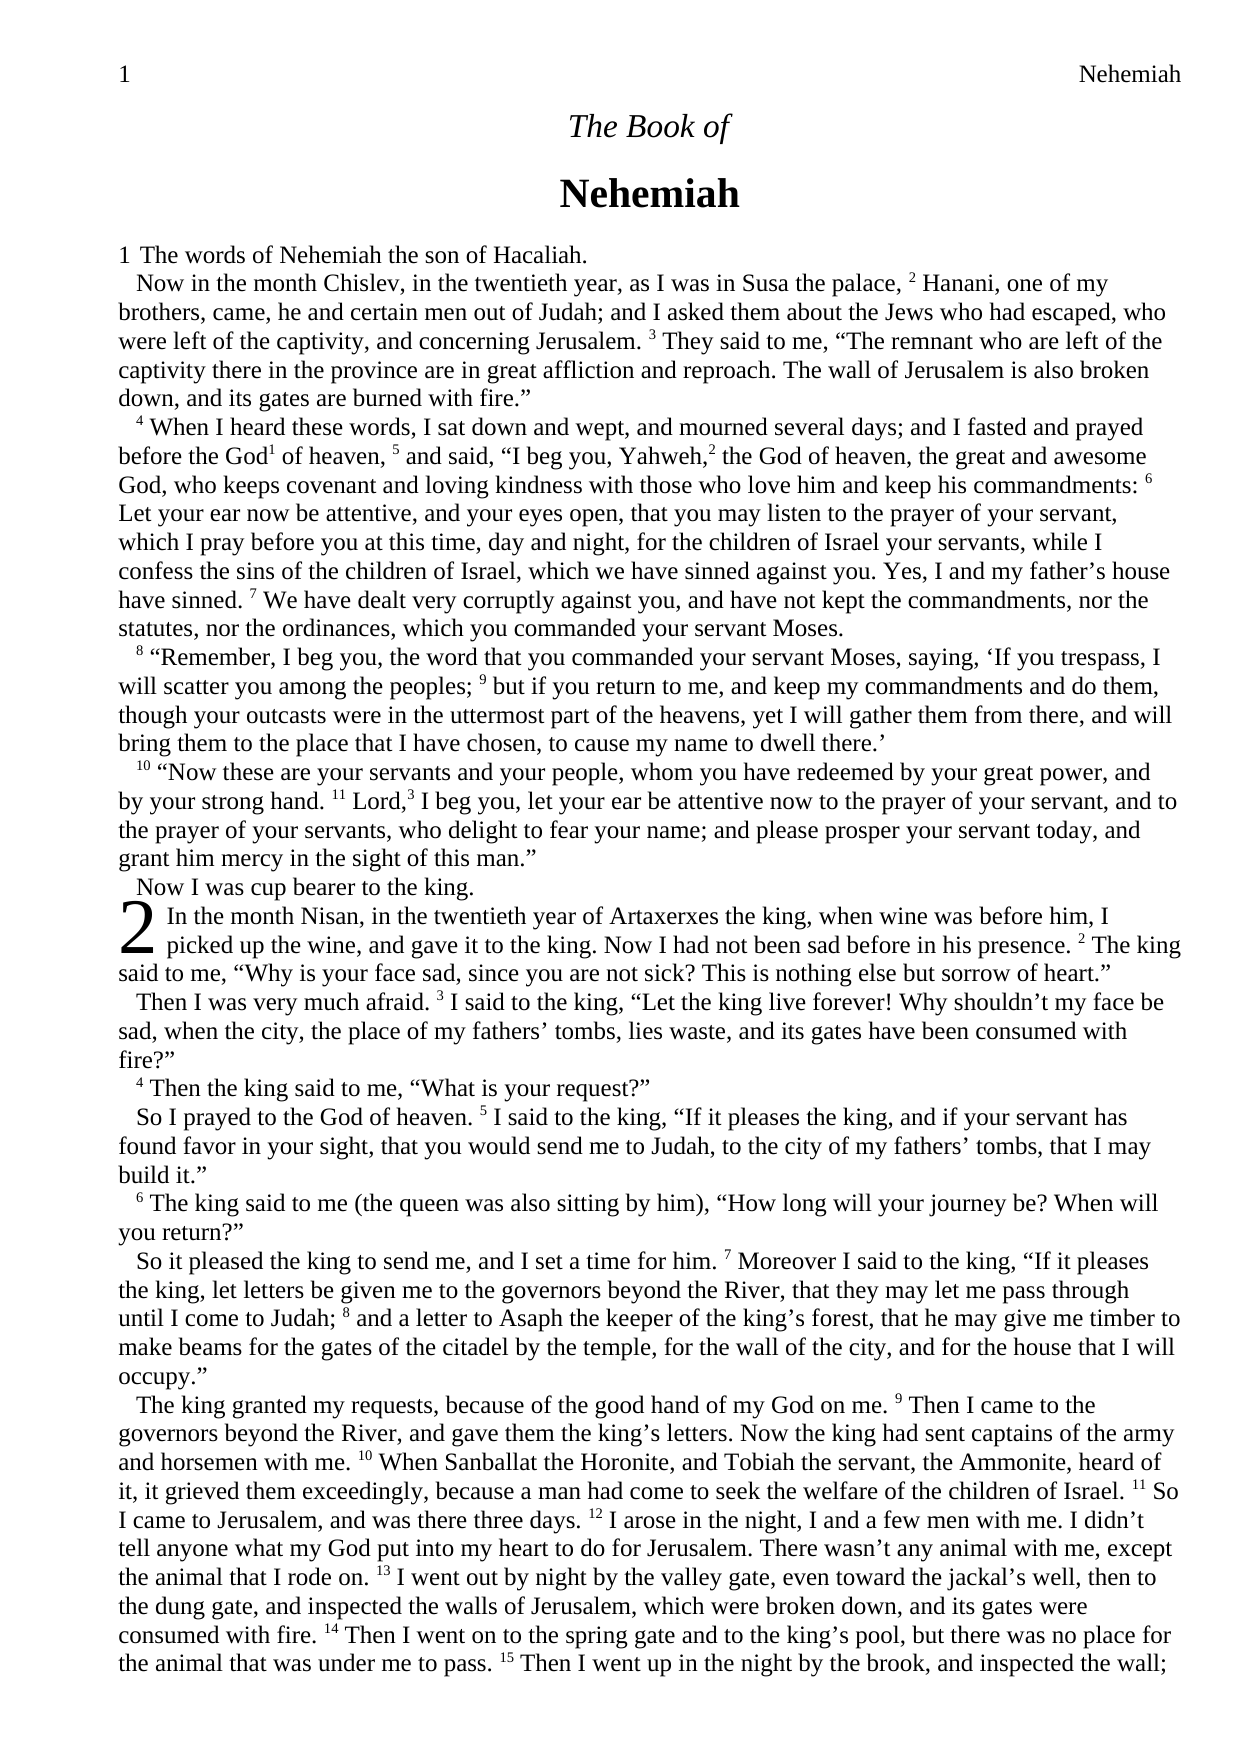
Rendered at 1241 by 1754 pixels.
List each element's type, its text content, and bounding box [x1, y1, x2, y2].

text Now I was cup bearer to the king. [118, 872, 1181, 901]
text The Book of [118, 106, 1181, 144]
text 4 When I heard these words, I sat down and wept, and mourned several days; and I fasted and prayed before the God1 of heaven, 5 and said, “I beg you, Yahweh,2 the God of heaven, the great and awesome God, who keeps covenant and loving kindness with those who love him and keep his commandments: 6 Let your ear now be attentive, and your eyes open, that you may listen to the prayer of your servant, which I pray before you at this time, day and night, for the children of Israel your servants, while I confess the sins of the children of Israel, which we have sinned against you. Yes, I and my father’s house have sinned. 7 We have dealt very corruptly against you, and have not kept the commandments, nor the statutes, nor the ordinances, which you commanded your servant Moses. [118, 412, 1181, 642]
text Then I was very much afraid. 3 I said to the king, “Let the king live forever! Why shouldn’t my face be sad, when the city, the place of my fathers’ tombs, lies waste, and its gates have been consumed with fire?” [118, 987, 1181, 1073]
text 8 “Remember, I beg you, the word that you commanded your servant Moses, saying, ‘If you trespass, I will scatter you among the peoples; 9 but if you return to me, and keep my commandments and do them, though your outcasts were in the uttermost part of the heavens, yet I will gather them from there, and will bring them to the place that I have chosen, to cause my name to dwell there.’ [118, 642, 1181, 757]
text So it pleased the king to send me, and I set a time for him. 7 Moreover I said to the king, “If it pleases the king, let letters be given me to the governors beyond the River, that they may let me pass through until I come to Judah; 8 and a letter to Asaph the keeper of the king’s forest, that he may give me timber to make beams for the gates of the citadel by the temple, for the wall of the city, and for the house that I will occupy.” [118, 1246, 1181, 1390]
text Now in the month Chislev, in the twentieth year, as I was in Susa the palace, 2 Hanani, one of my brothers, came, he and certain men out of Judah; and I asked them about the Jews who had escaped, who were left of the captivity, and concerning Jerusalem. 3 They said to me, “The remnant who are left of the captivity there in the province are in great affliction and reproach. The wall of Jerusalem is also broken down, and its gates are burned with fire.” [118, 268, 1181, 412]
text Nehemiah [118, 168, 1181, 216]
text So I prayed to the God of heaven. 5 I said to the king, “If it pleases the king, and if your servant has found favor in your sight, that you would send me to Judah, to the city of my fathers’ tombs, that I may build it.” [118, 1102, 1181, 1188]
text 1The words of Nehemiah the son of Hacaliah. [118, 240, 1181, 268]
text The king granted my requests, because of the good hand of my God on me. 9 Then I came to the governors beyond the River, and gave them the king’s letters. Now the king had sent captains of the army and horsemen with me. 10 When Sanballat the Horonite, and Tobiah the servant, the Ammonite, heard of it, it grieved them exceedingly, because a man had come to seek the welfare of the children of Israel. 11 So I came to Jerusalem, and was there three days. 12 I arose in the night, I and a few men with me. I didn’t tell anyone what my God put into my heart to do for Jerusalem. There wasn’t any animal with me, except the animal that I rode on. 13 I went out by night by the valley gate, even toward the jackal’s well, then to the dung gate, and inspected the walls of Jerusalem, which were broken down, and its gates were consumed with fire. 14 Then I went on to the spring gate and to the king’s pool, but there was no place for the animal that was under me to pass. 15 Then I went up in the night by the brook, and inspected the wall; [118, 1390, 1181, 1677]
text 10 “Now these are your servants and your people, whom you have redeemed by your great power, and by your strong hand. 11 Lord,3 I beg you, let your ear be attentive now to the prayer of your servant, and to the prayer of your servants, who delight to fear your name; and please prosper your servant today, and grant him mercy in the sight of this man.” [118, 757, 1181, 872]
text 6 The king said to me (the queen was also sitting by him), “How long will your journey be? When will you return?” [118, 1188, 1181, 1246]
text 2In the month Nisan, in the twentieth year of Artaxerxes the king, when wine was before him, I picked up the wine, and gave it to the king. Now I had not been sad before in his presence. 2 The king said to me, “Why is your face sad, since you are not sick? This is nothing else but sorrow of heart.” [118, 901, 1181, 987]
text 4 Then the king said to me, “What is your request?” [118, 1073, 1181, 1102]
